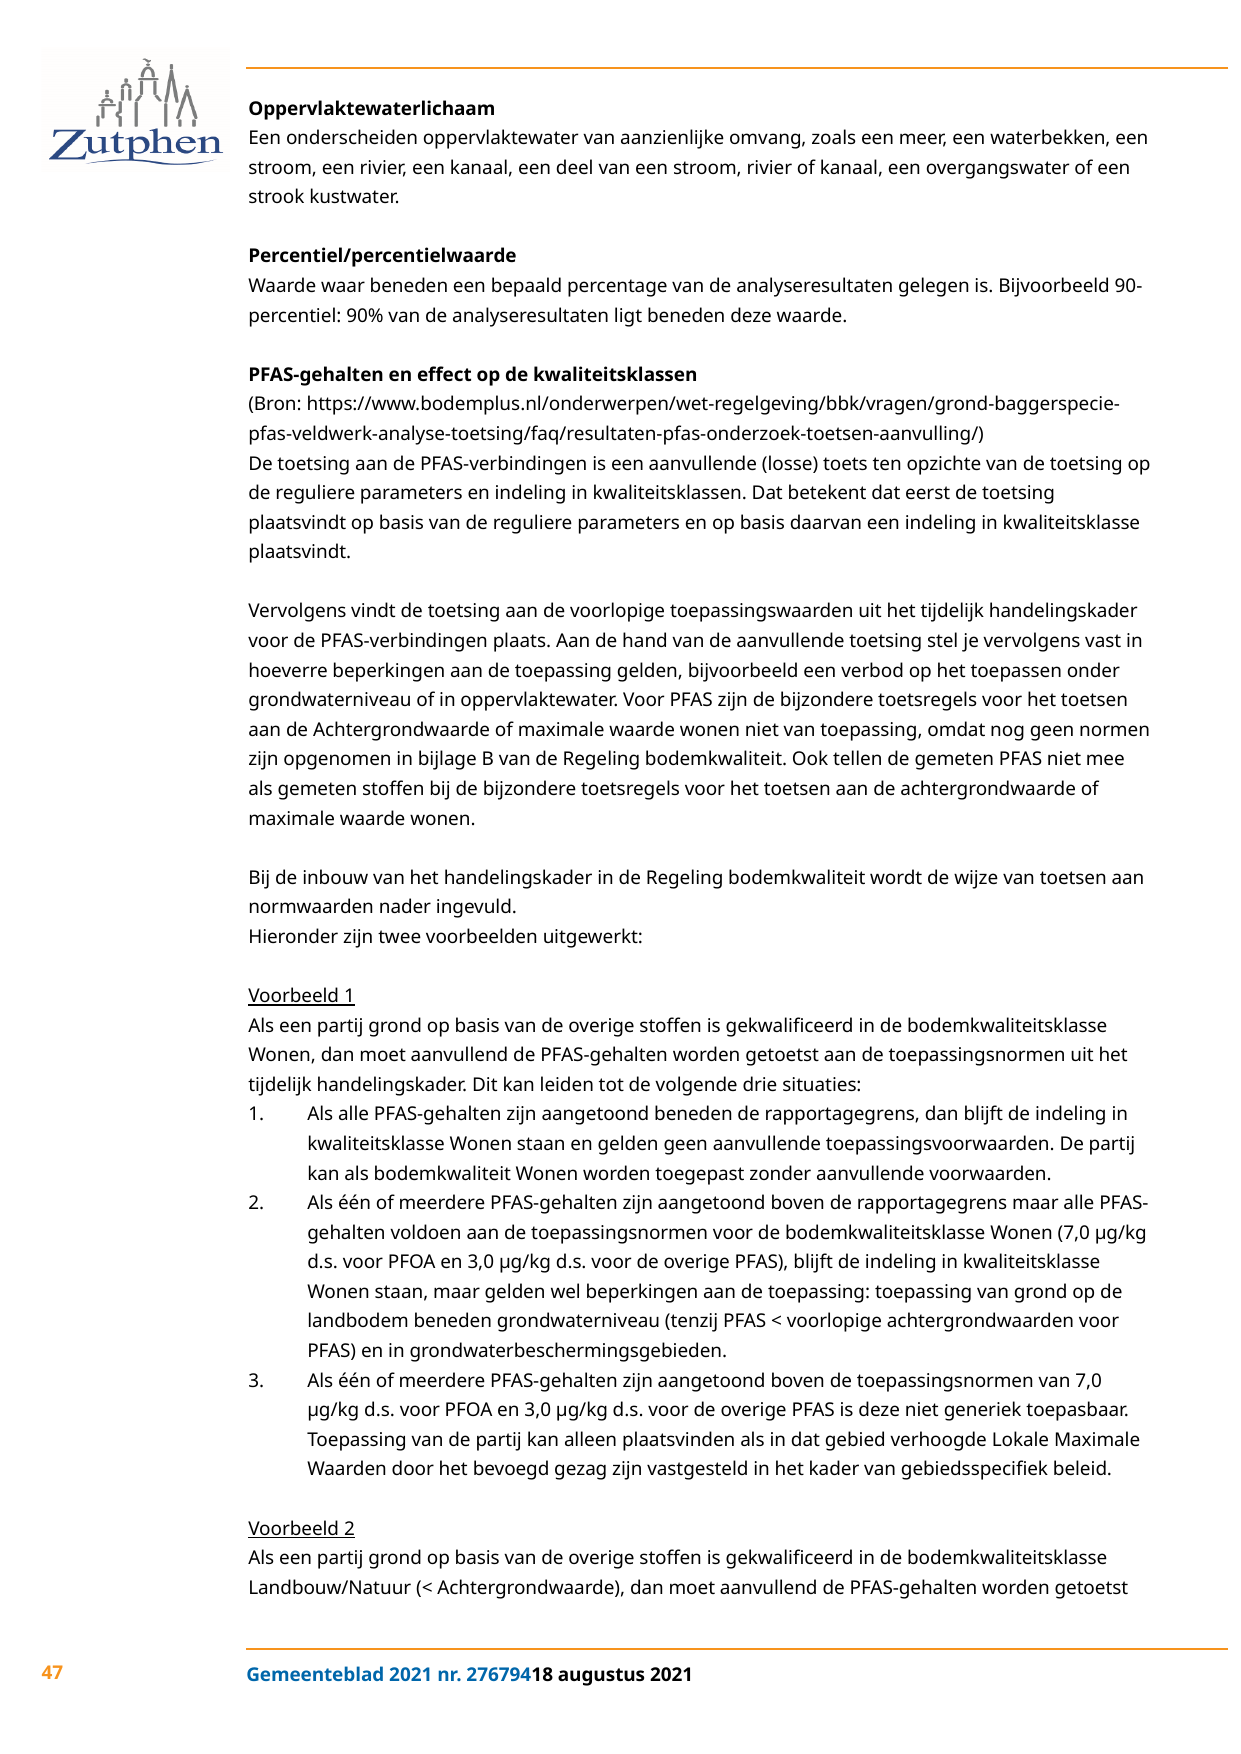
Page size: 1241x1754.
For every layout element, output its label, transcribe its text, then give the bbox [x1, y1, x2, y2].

text Bij de inbouw van het handelingskader in de Regeling bodemkwaliteit wordt de wijze van toetsen aan normwaarden nader ingevuld. [248, 864, 1152, 919]
text De toetsing aan de PFAS-verbindingen is een aanvullende (losse) toets ten opzichte van de toetsing op de reguliere parameters en indeling in kwaliteitsklassen. Dat betekent dat eerst de toetsing plaatsvindt op basis van de reguliere parameters en op basis daarvan een indeling in kwaliteitsklasse plaatsvindt. [248, 450, 1152, 564]
text PFAS-gehalten en effect op de kwaliteitsklassen [248, 361, 1152, 387]
text Een onderscheiden oppervlaktewater van aanzienlijke omvang, zoals een meer, een waterbekken, een stroom, een rivier, een kanaal, een deel van een stroom, rivier of kanaal, een overgangswater of een strook kustwater. [248, 124, 1152, 209]
text Als een partij grond op basis van de overige stoffen is gekwalificeerd in de bodemkwaliteitsklasse Landbouw/Natuur (< Achtergrondwaarde), dan moet aanvullend de PFAS-gehalten worden getoetst [248, 1544, 1152, 1600]
list Als één of meerdere PFAS-gehalten zijn aangetoond boven de rapportagegrens maar alle PFAS-gehalten voldoen aan de toepassingsnormen voor de bodemkwaliteitsklasse Wonen (7,0 µg/kg d.s. voor PFOA en 3,0 µg/kg d.s. voor de overige PFAS), blijft de indeling in kwaliteitsklasse Wonen staan, maar gelden wel beperkingen aan de toepassing: toepassing van grond op de landbodem beneden grondwaterniveau (tenzij PFAS < voorlopige achtergrondwaarden voor PFAS) en in grondwaterbeschermingsgebieden. [248, 1189, 1152, 1363]
text Vervolgens vindt de toetsing aan de voorlopige toepassingswaarden uit het tijdelijk handelingskader voor de PFAS-verbindingen plaats. Aan de hand van de aanvullende toetsing stel je vervolgens vast in hoeverre beperkingen aan de toepassing gelden, bijvoorbeeld een verbod op het toepassen onder grondwaterniveau of in oppervlaktewater. Voor PFAS zijn de bijzondere toetsregels voor het toetsen aan de Achtergrondwaarde of maximale waarde wonen niet van toepassing, omdat nog geen normen zijn opgenomen in bijlage B van de Regeling bodemkwaliteit. Ook tellen de gemeten PFAS niet mee als gemeten stoffen bij de bijzondere toetsregels voor het toetsen aan de achtergrondwaarde of maximale waarde wonen. [248, 598, 1152, 831]
text Voorbeeld 2 [248, 1515, 1152, 1541]
list Als alle PFAS-gehalten zijn aangetoond beneden de rapportagegrens, dan blijft de indeling in kwaliteitsklasse Wonen staan en gelden geen aanvullende toepassingsvoorwaarden. De partij kan als bodemkwaliteit Wonen worden toegepast zonder aanvullende voorwaarden. [248, 1101, 1152, 1186]
picture [41, 47, 231, 172]
text Hieronder zijn twee voorbeelden uitgewerkt: [248, 923, 1152, 949]
text Percentiel/percentielwaarde [248, 243, 1152, 268]
list Als één of meerdere PFAS-gehalten zijn aangetoond boven de toepassingsnormen van 7,0 µg/kg d.s. voor PFOA en 3,0 µg/kg d.s. voor de overige PFAS is deze niet generiek toepasbaar. Toepassing van de partij kan alleen plaatsvinden als in dat gebied verhoogde Lokale Maximale Waarden door het bevoegd gezag zijn vastgesteld in het kader van gebiedsspecifiek beleid. [248, 1367, 1152, 1481]
text (Bron: https://www.bodemplus.nl/onderwerpen/wet-regelgeving/bbk/vragen/grond-baggerspecie-pfas-veldwerk-analyse-toetsing/faq/resultaten-pfas-onderzoek-toetsen-aanvulling/) [248, 391, 1152, 446]
text Als een partij grond op basis van de overige stoffen is gekwalificeerd in de bodemkwaliteitsklasse Wonen, dan moet aanvullend de PFAS-gehalten worden getoetst aan de toepassingsnormen uit het tijdelijk handelingskader. Dit kan leiden tot de volgende drie situaties: [248, 1012, 1152, 1097]
text Oppervlaktewaterlichaam [248, 95, 1152, 121]
text Waarde waar beneden een bepaald percentage van de analyseresultaten gelegen is. Bijvoorbeeld 90-percentiel: 90% van de analyseresultaten ligt beneden deze waarde. [248, 272, 1152, 328]
text Voorbeeld 1 [248, 982, 1152, 1008]
